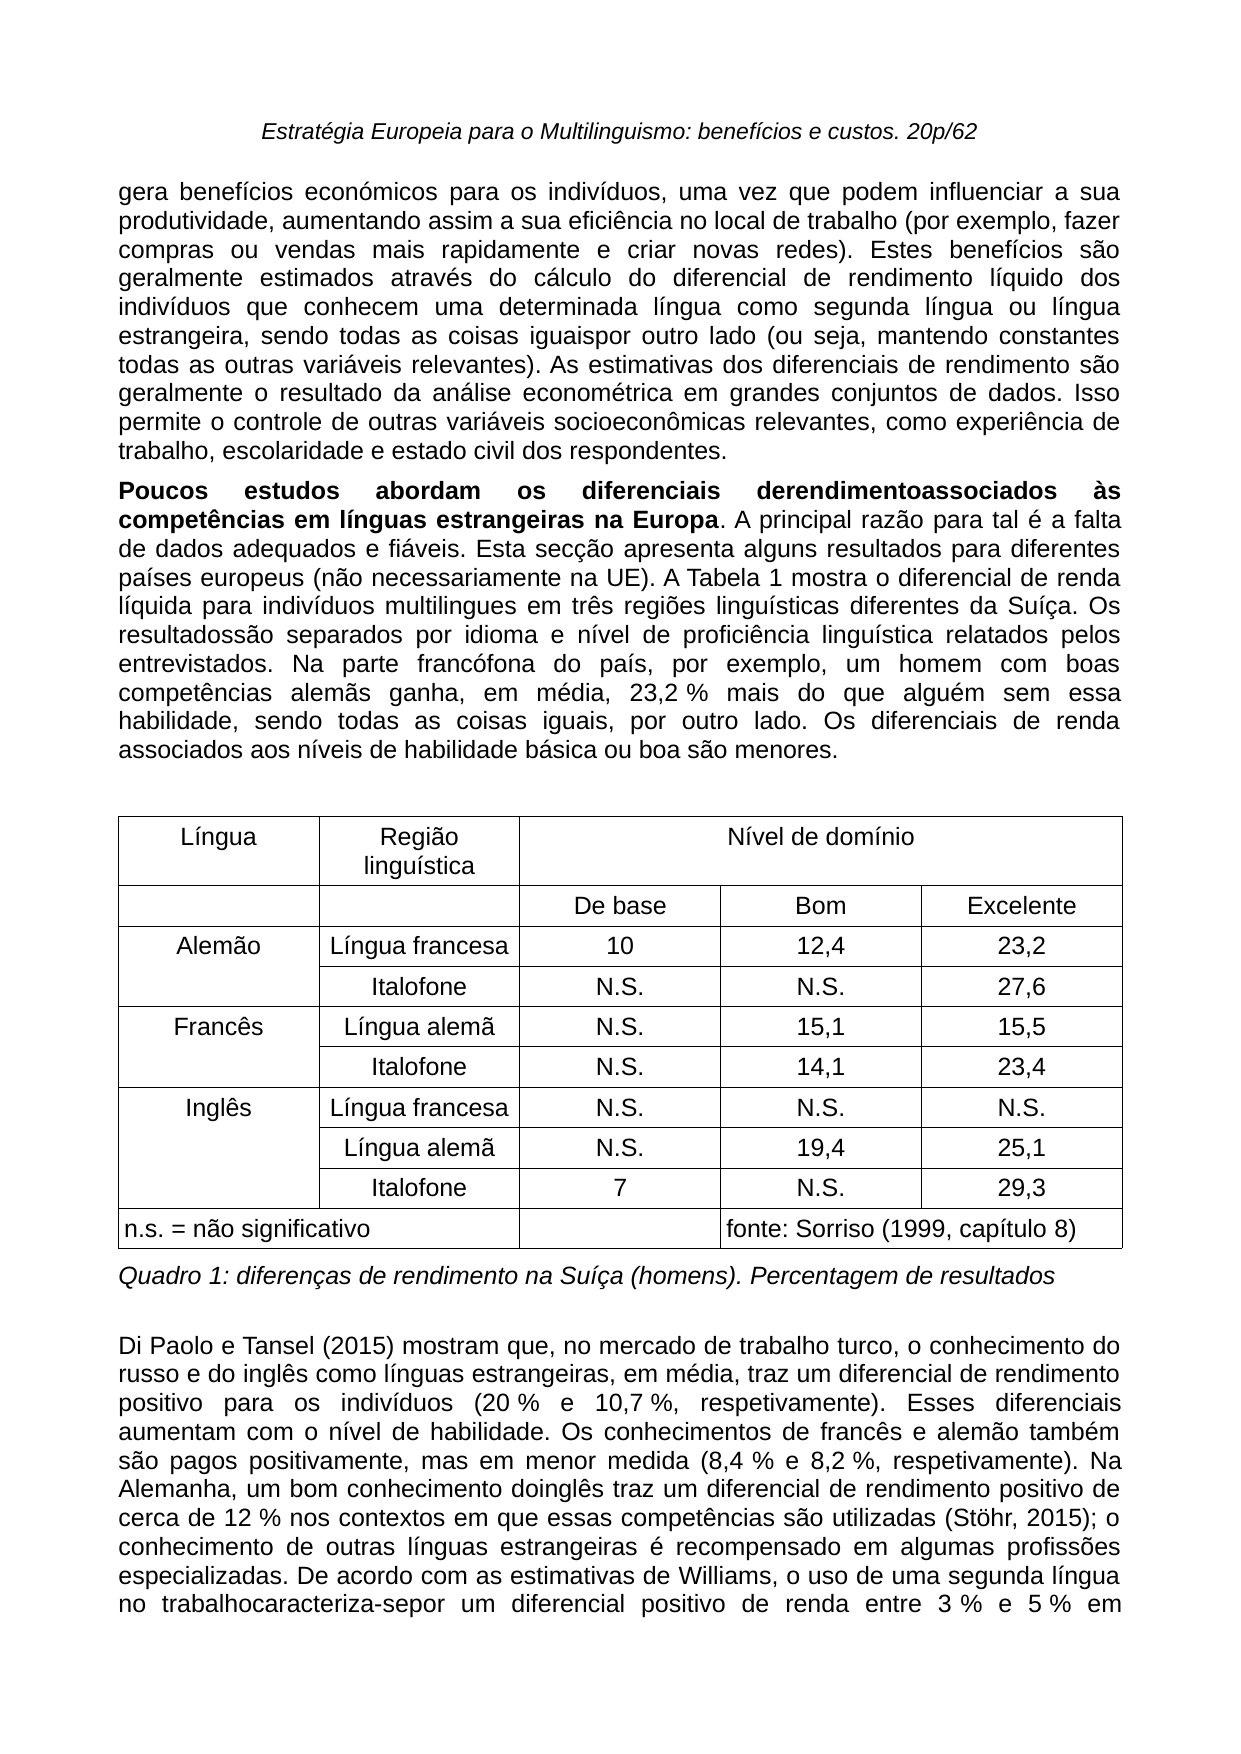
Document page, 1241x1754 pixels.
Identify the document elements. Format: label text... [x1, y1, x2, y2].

text gera benefícios económicos para os indivíduos, uma vez que podem influenciar a sua produtividade, aumentando assim a sua eficiência no local de trabalho (por exemplo, fazer compras ou vendas mais rapidamente e criar novas redes). Estes benefícios são geralmente estimados através do cálculo do diferencial de rendimento líquido dos indivíduos que conhecem uma determinada língua como segunda língua ou língua estrangeira, sendo todas as coisas iguaispor outro lado (ou seja, mantendo constantes todas as outras variáveis relevantes). As estimativas dos diferenciais de rendimento são geralmente o resultado da análise econométrica em grandes conjuntos de dados. Isso permite o controle de outras variáveis socioeconômicas relevantes, como experiência de trabalho, escolaridade e estado civil dos respondentes. [118, 177, 1122, 464]
table_cell [119, 886, 319, 926]
table_cell 19,4 [721, 1128, 921, 1167]
table_cell N.S. [520, 1128, 720, 1167]
table_cell N.S. [520, 1007, 720, 1046]
text Di Paolo e Tansel (2015) mostram que, no mercado de trabalho turco, o conhecimento do russo e do inglês como línguas estrangeiras, em média, traz um diferencial de rendimento positivo para os indivíduos (20 % e 10,7 %, respetivamente). Esses diferenciais aumentam com o nível de habilidade. Os conhecimentos de francês e alemão também são pagos positivamente, mas em menor medida (8,4 % e 8,2 %, respetivamente). Na Alemanha, um bom conhecimento doinglês traz um diferencial de rendimento positivo de cerca de 12 % nos contextos em que essas competências são utilizadas (Stöhr, 2015); o conhecimento de outras línguas estrangeiras é recompensado em algumas profissões especializadas. De acordo com as estimativas de Williams, o uso de uma segunda língua no trabalhocaracteriza-sepor um diferencial positivo de renda entre 3 % e 5 % em [118, 1331, 1122, 1618]
text Poucos estudos abordam os diferenciais derendimentoassociados às competências em línguas estrangeiras na Europa. A principal razão para tal é a falta de dados adequados e fiáveis. Esta secção apresenta alguns resultados para diferentes países europeus (não necessariamente na UE). A Tabela 1 mostra o diferencial de renda líquida para indivíduos multilingues em três regiões linguísticas diferentes da Suíça. Os resultadossão separados por idioma e nível de proficiência linguística relatados pelos entrevistados. Na parte francófona do país, por exemplo, um homem com boas competências alemãs ganha, em média, 23,2 % mais do que alguém sem essa habilidade, sendo todas as coisas iguais, por outro lado. Os diferenciais de renda associados aos níveis de habilidade básica ou boa são menores. [118, 476, 1122, 764]
table_cell Excelente [922, 886, 1122, 926]
table_cell 29,3 [922, 1169, 1122, 1208]
table_cell 12,4 [721, 927, 921, 966]
table_cell 23,4 [922, 1047, 1122, 1087]
table_cell 15,1 [721, 1007, 921, 1046]
table_header Língua [119, 817, 319, 885]
table_cell Língua alemã [320, 1007, 519, 1046]
table_cell Alemão [119, 927, 319, 1006]
table_cell Italofone [320, 1047, 519, 1087]
table_cell Francês [119, 1007, 319, 1087]
table_cell [320, 886, 519, 926]
table_header Região linguística [320, 817, 519, 885]
table_cell 27,6 [922, 967, 1122, 1006]
table_cell De base [520, 886, 720, 926]
table_cell [520, 1209, 720, 1248]
table_cell N.S. [520, 1088, 720, 1127]
table_cell 23,2 [922, 927, 1122, 966]
table_cell Italofone [320, 967, 519, 1006]
table_cell Língua francesa [320, 927, 519, 966]
table_cell Bom [721, 886, 921, 926]
table_cell N.S. [520, 967, 720, 1006]
table_cell 14,1 [721, 1047, 921, 1087]
table_header Nível de domínio [520, 817, 1122, 885]
table_cell fonte: Sorriso (1999, capítulo 8) [721, 1209, 1122, 1248]
table_cell 25,1 [922, 1128, 1122, 1167]
table_cell N.S. [520, 1047, 720, 1087]
table_cell N.S. [721, 1088, 921, 1127]
table_cell N.S. [721, 967, 921, 1006]
table_cell N.S. [922, 1088, 1122, 1127]
table_cell 10 [520, 927, 720, 966]
table_cell 15,5 [922, 1007, 1122, 1046]
text Quadro 1: diferenças de rendimento na Suíça (homens). Percentagem de resultados [118, 1261, 1122, 1289]
table_cell Inglês [119, 1088, 319, 1208]
table_cell Língua alemã [320, 1128, 519, 1167]
table_cell 7 [520, 1169, 720, 1208]
table_cell N.S. [721, 1169, 921, 1208]
table_cell n.s. = não significativo [119, 1209, 519, 1248]
table_cell Língua francesa [320, 1088, 519, 1127]
table_cell Italofone [320, 1169, 519, 1208]
